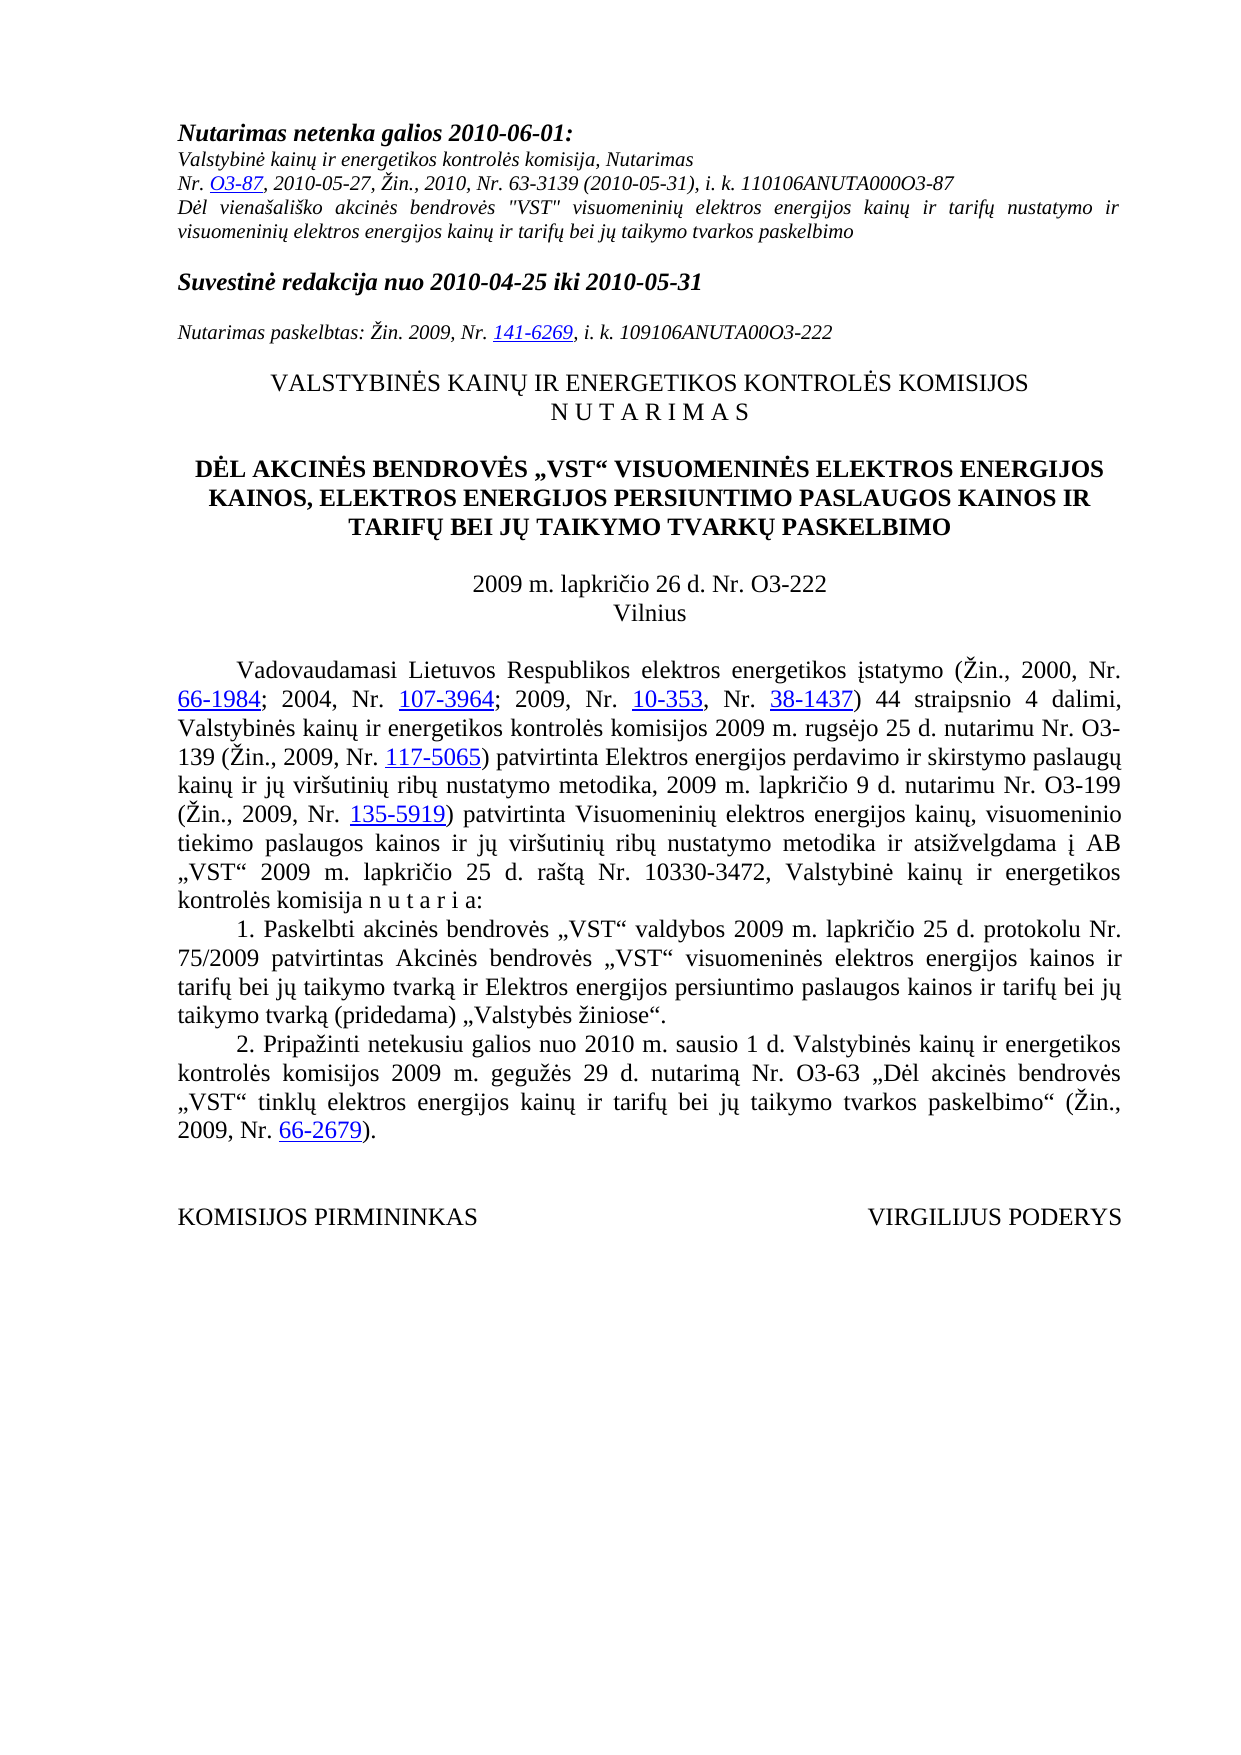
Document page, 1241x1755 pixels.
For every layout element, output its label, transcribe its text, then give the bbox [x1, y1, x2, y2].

text Komisijos pirmininkas Virgilijus Poderys [177, 1202, 1122, 1231]
text 2009 m. lapkričio 26 d. Nr. O3-222 [177, 569, 1122, 598]
text DĖL akcinės bendrovės „VST“ visuomeninės elektros energijos kainos, elektros energijos persiuntimo paslaugos kainos ir tarifų bei jų taikymo tvarkų paskelbimo [177, 454, 1122, 541]
text 1. Paskelbti akcinės bendrovės „VST“ valdybos 2009 m. lapkričio 25 d. protokolu Nr. 75/2009 patvirtintas Akcinės bendrovės „VST“ visuomeninės elektros energijos kainos ir tarifų bei jų taikymo tvarką ir Elektros energijos persiuntimo paslaugos kainos ir tarifų bei jų taikymo tvarką (pridedama) „Valstybės žiniose“. [177, 914, 1122, 1029]
text 2. Pripažinti netekusiu galios nuo 2010 m. sausio 1 d. Valstybinės kainų ir energetikos kontrolės komisijos 2009 m. gegužės 29 d. nutarimą Nr. O3-63 „Dėl akcinės bendrovės „VST“ tinklų elektros energijos kainų ir tarifų bei jų taikymo tvarkos paskelbimo“ (Žin., 2009, Nr. 66-2679). [177, 1029, 1122, 1144]
text Vilnius [177, 598, 1122, 627]
text Nutarimas netenka galios 2010-06-01: [177, 118, 1122, 147]
text N U T A R I M A S [177, 397, 1122, 426]
text Suvestinė redakcija nuo 2010-04-25 iki 2010-05-31 [177, 267, 1122, 296]
text Valstybinė kainų ir energetikos kontrolės komisija, Nutarimas [177, 147, 1122, 171]
text Nutarimas paskelbtas: Žin. 2009, Nr. 141-6269, i. k. 109106ANUTA00O3-222 [177, 320, 1122, 344]
text vALSTYBINĖS KAINŲ IR ENERGETIKOS KONTROLĖS KOMISIJOS [177, 368, 1122, 397]
text Nr. O3-87, 2010-05-27, Žin., 2010, Nr. 63-3139 (2010-05-31), i. k. 110106ANUTA000O3-87 [177, 171, 1122, 195]
text Vadovaudamasi Lietuvos Respublikos elektros energetikos įstatymo (Žin., 2000, Nr. 66-1984; 2004, Nr. 107-3964; 2009, Nr. 10-353, Nr. 38-1437) 44 straipsnio 4 dalimi, Valstybinės kainų ir energetikos kontrolės komisijos 2009 m. rugsėjo 25 d. nutarimu Nr. O3-139 (Žin., 2009, Nr. 117-5065) patvirtinta Elektros energijos perdavimo ir skirstymo paslaugų kainų ir jų viršutinių ribų nustatymo metodika, 2009 m. lapkričio 9 d. nutarimu Nr. O3-199 (Žin., 2009, Nr. 135-5919) patvirtinta Visuomeninių elektros energijos kainų, visuomeninio tiekimo paslaugos kainos ir jų viršutinių ribų nustatymo metodika ir atsižvelgdama į AB „VST“ 2009 m. lapkričio 25 d. raštą Nr. 10330-3472, Valstybinė kainų ir energetikos kontrolės komisija nutaria: [177, 656, 1122, 914]
text Dėl vienašališko akcinės bendrovės "VST" visuomeninių elektros energijos kainų ir tarifų nustatymo ir visuomeninių elektros energijos kainų ir tarifų bei jų taikymo tvarkos paskelbimo [177, 195, 1122, 243]
